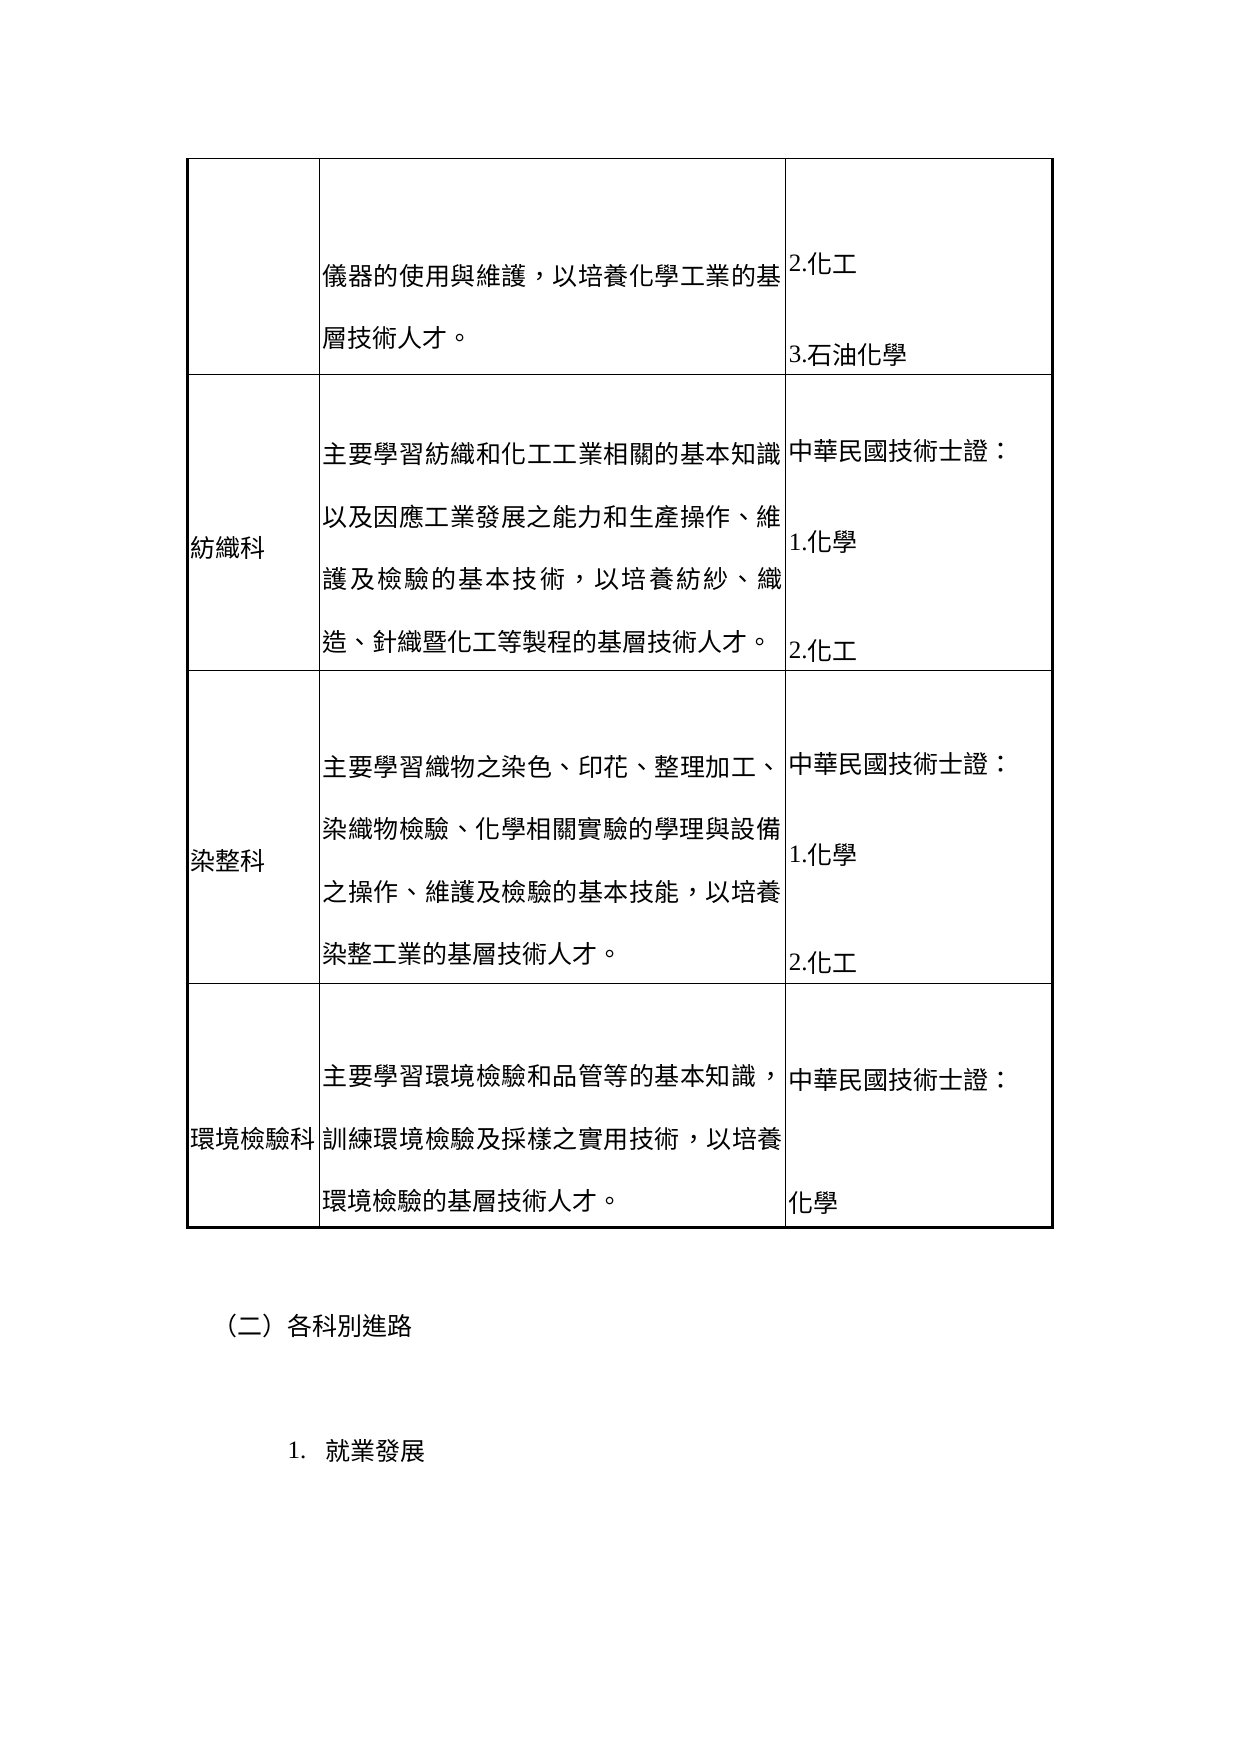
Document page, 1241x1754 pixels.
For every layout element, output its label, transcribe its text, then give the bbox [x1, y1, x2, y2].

table_cell [189, 159, 319, 374]
table_cell 2.化工 3.石油化學 [786, 159, 1051, 374]
table_cell 環境檢驗科 [189, 984, 319, 1226]
table_cell 儀器的使用與維護，以培養化學工業的基層技術人才。 [320, 159, 785, 374]
table_cell 主要學習紡織和化工工業相關的基本知識以及因應工業發展之能力和生產操作、維護及檢驗的基本技術，以培養紡紗、織造、針織暨化工等製程的基層技術人才。 [320, 375, 785, 670]
table_cell 中華民國技術士證： 1.化學 2.化工 [786, 671, 1051, 982]
table_cell 中華民國技術士證： 化學 [786, 984, 1051, 1226]
table_cell 主要學習環境檢驗和品管等的基本知識，訓練環境檢驗及採樣之實用技術，以培養環境檢驗的基層技術人才。 [320, 984, 785, 1226]
table_cell 紡織科 [189, 375, 319, 670]
text （二）各科別進路 [212, 1283, 1028, 1346]
table_cell 染整科 [189, 671, 319, 982]
table_cell 中華民國技術士證： 1.化學 2.化工 [786, 375, 1051, 670]
list 就業發展 [287, 1408, 1053, 1471]
table_cell 主要學習織物之染色、印花、整理加工、染織物檢驗、化學相關實驗的學理與設備之操作、維護及檢驗的基本技能，以培養染整工業的基層技術人才。 [320, 671, 785, 982]
